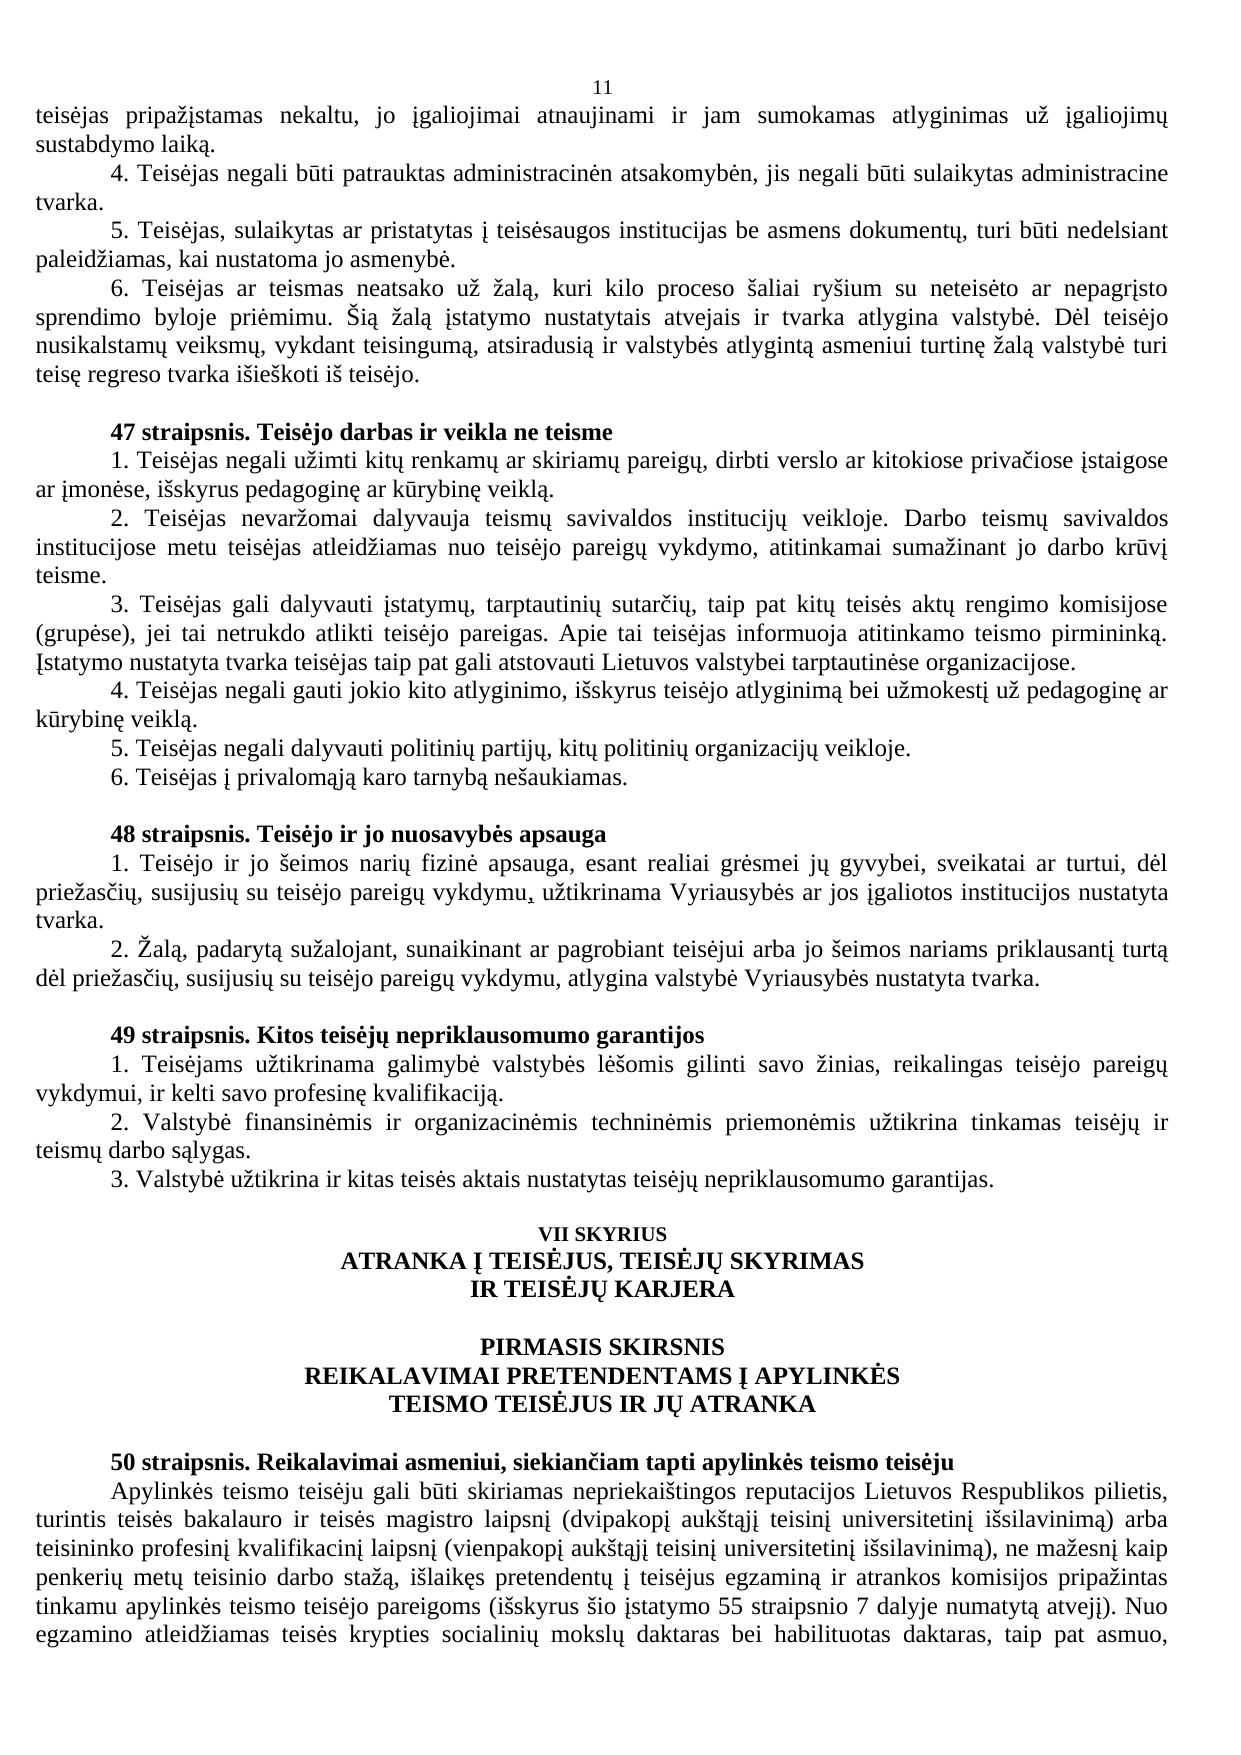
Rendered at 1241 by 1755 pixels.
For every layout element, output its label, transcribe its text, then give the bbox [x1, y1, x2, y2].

text 1. Teisėjo ir jo šeimos narių fizinė apsauga, esant realiai grėsmei jų gyvybei, sveikatai ar turtui, dėl priežasčių, susijusių su teisėjo pareigų vykdymu, užtikrinama Vyriausybės ar jos įgaliotos institucijos nustatyta tvarka. [35, 848, 1169, 934]
text 6. Teisėjas į privalomąją karo tarnybą nešaukiamas. [35, 762, 1169, 790]
text 50 straipsnis. Reikalavimai asmeniui, siekiančiam tapti apylinkės teismo teisėju [35, 1447, 1169, 1476]
text ATRANKA Į TEISĖJUS, TEISĖJŲ SKYRIMAS [35, 1246, 1169, 1274]
text 49 straipsnis. Kitos teisėjų nepriklausomumo garantijos [35, 1020, 1169, 1049]
text 1. Teisėjams užtikrinama galimybė valstybės lėšomis gilinti savo žinias, reikalingas teisėjo pareigų vykdymui, ir kelti savo profesinę kvalifikaciją. [35, 1049, 1169, 1107]
text IR TEISĖJŲ KARJERA [35, 1274, 1169, 1303]
text 5. Teisėjas negali dalyvauti politinių partijų, kitų politinių organizacijų veikloje. [35, 733, 1169, 762]
text 5. Teisėjas, sulaikytas ar pristatytas į teisėsaugos institucijas be asmens dokumentų, turi būti nedelsiant paleidžiamas, kai nustatoma jo asmenybė. [35, 215, 1169, 273]
text PIRMASIS SKIRSNIS [35, 1332, 1169, 1361]
text VII SKYRIUS [35, 1222, 1169, 1246]
text 48 straipsnis. Teisėjo ir jo nuosavybės apsauga [35, 819, 1169, 848]
text 2. Teisėjas nevaržomai dalyvauja teismų savivaldos institucijų veikloje. Darbo teismų savivaldos institucijose metu teisėjas atleidžiamas nuo teisėjo pareigų vykdymo, atitinkamai sumažinant jo darbo krūvį teisme. [35, 503, 1169, 589]
text 2. Valstybė finansinėmis ir organizacinėmis techninėmis priemonėmis užtikrina tinkamas teisėjų ir teismų darbo sąlygas. [35, 1107, 1169, 1164]
text 1. Teisėjas negali užimti kitų renkamų ar skiriamų pareigų, dirbti verslo ar kitokiose privačiose įstaigose ar įmonėse, išskyrus pedagoginę ar kūrybinę veiklą. [35, 445, 1169, 503]
text 4. Teisėjas negali būti patrauktas administracinėn atsakomybėn, jis negali būti sulaikytas administracine tvarka. [35, 158, 1169, 215]
text 3. Valstybė užtikrina ir kitas teisės aktais nustatytas teisėjų nepriklausomumo garantijas. [35, 1164, 1169, 1193]
text 47 straipsnis. Teisėjo darbas ir veikla ne teisme [35, 417, 1169, 445]
text Apylinkės teismo teisėju gali būti skiriamas nepriekaištingos reputacijos Lietuvos Respublikos pilietis, turintis teisės bakalauro ir teisės magistro laipsnį (dvipakopį aukštąjį teisinį universitetinį išsilavinimą) arba teisininko profesinį kvalifikacinį laipsnį (vienpakopį aukštąjį teisinį universitetinį išsilavinimą), ne mažesnį kaip penkerių metų teisinio darbo stažą, išlaikęs pretendentų į teisėjus egzaminą ir atrankos komisijos pripažintas tinkamu apylinkės teismo teisėjo pareigoms (išskyrus šio įstatymo 55 straipsnio 7 dalyje numatytą atvejį). Nuo egzamino atleidžiamas teisės krypties socialinių mokslų daktaras bei habilituotas daktaras, taip pat asmuo, [35, 1476, 1169, 1648]
text 4. Teisėjas negali gauti jokio kito atlyginimo, išskyrus teisėjo atlyginimą bei užmokestį už pedagoginę ar kūrybinę veiklą. [35, 675, 1169, 733]
text 6. Teisėjas ar teismas neatsako už žalą, kuri kilo proceso šaliai ryšium su neteisėto ar nepagrįsto sprendimo byloje priėmimu. Šią žalą įstatymo nustatytais atvejais ir tvarka atlygina valstybė. Dėl teisėjo nusikalstamų veiksmų, vykdant teisingumą, atsiradusią ir valstybės atlygintą asmeniui turtinę žalą valstybė turi teisę regreso tvarka išieškoti iš teisėjo. [35, 273, 1169, 388]
text REIKALAVIMAI PRETENDENTAMS Į APYLINKĖS [35, 1361, 1169, 1389]
text TEISMO TEISĖJUS IR JŲ ATRANKA [35, 1389, 1169, 1418]
text teisėjas pripažįstamas nekaltu, jo įgaliojimai atnaujinami ir jam sumokamas atlyginimas už įgaliojimų sustabdymo laiką. [35, 100, 1169, 158]
text 3. Teisėjas gali dalyvauti įstatymų, tarptautinių sutarčių, taip pat kitų teisės aktų rengimo komisijose (grupėse), jei tai netrukdo atlikti teisėjo pareigas. Apie tai teisėjas informuoja atitinkamo teismo pirmininką. Įstatymo nustatyta tvarka teisėjas taip pat gali atstovauti Lietuvos valstybei tarptautinėse organizacijose. [35, 589, 1169, 675]
text 2. Žalą, padarytą sužalojant, sunaikinant ar pagrobiant teisėjui arba jo šeimos nariams priklausantį turtą dėl priežasčių, susijusių su teisėjo pareigų vykdymu, atlygina valstybė Vyriausybės nustatyta tvarka. [35, 934, 1169, 992]
